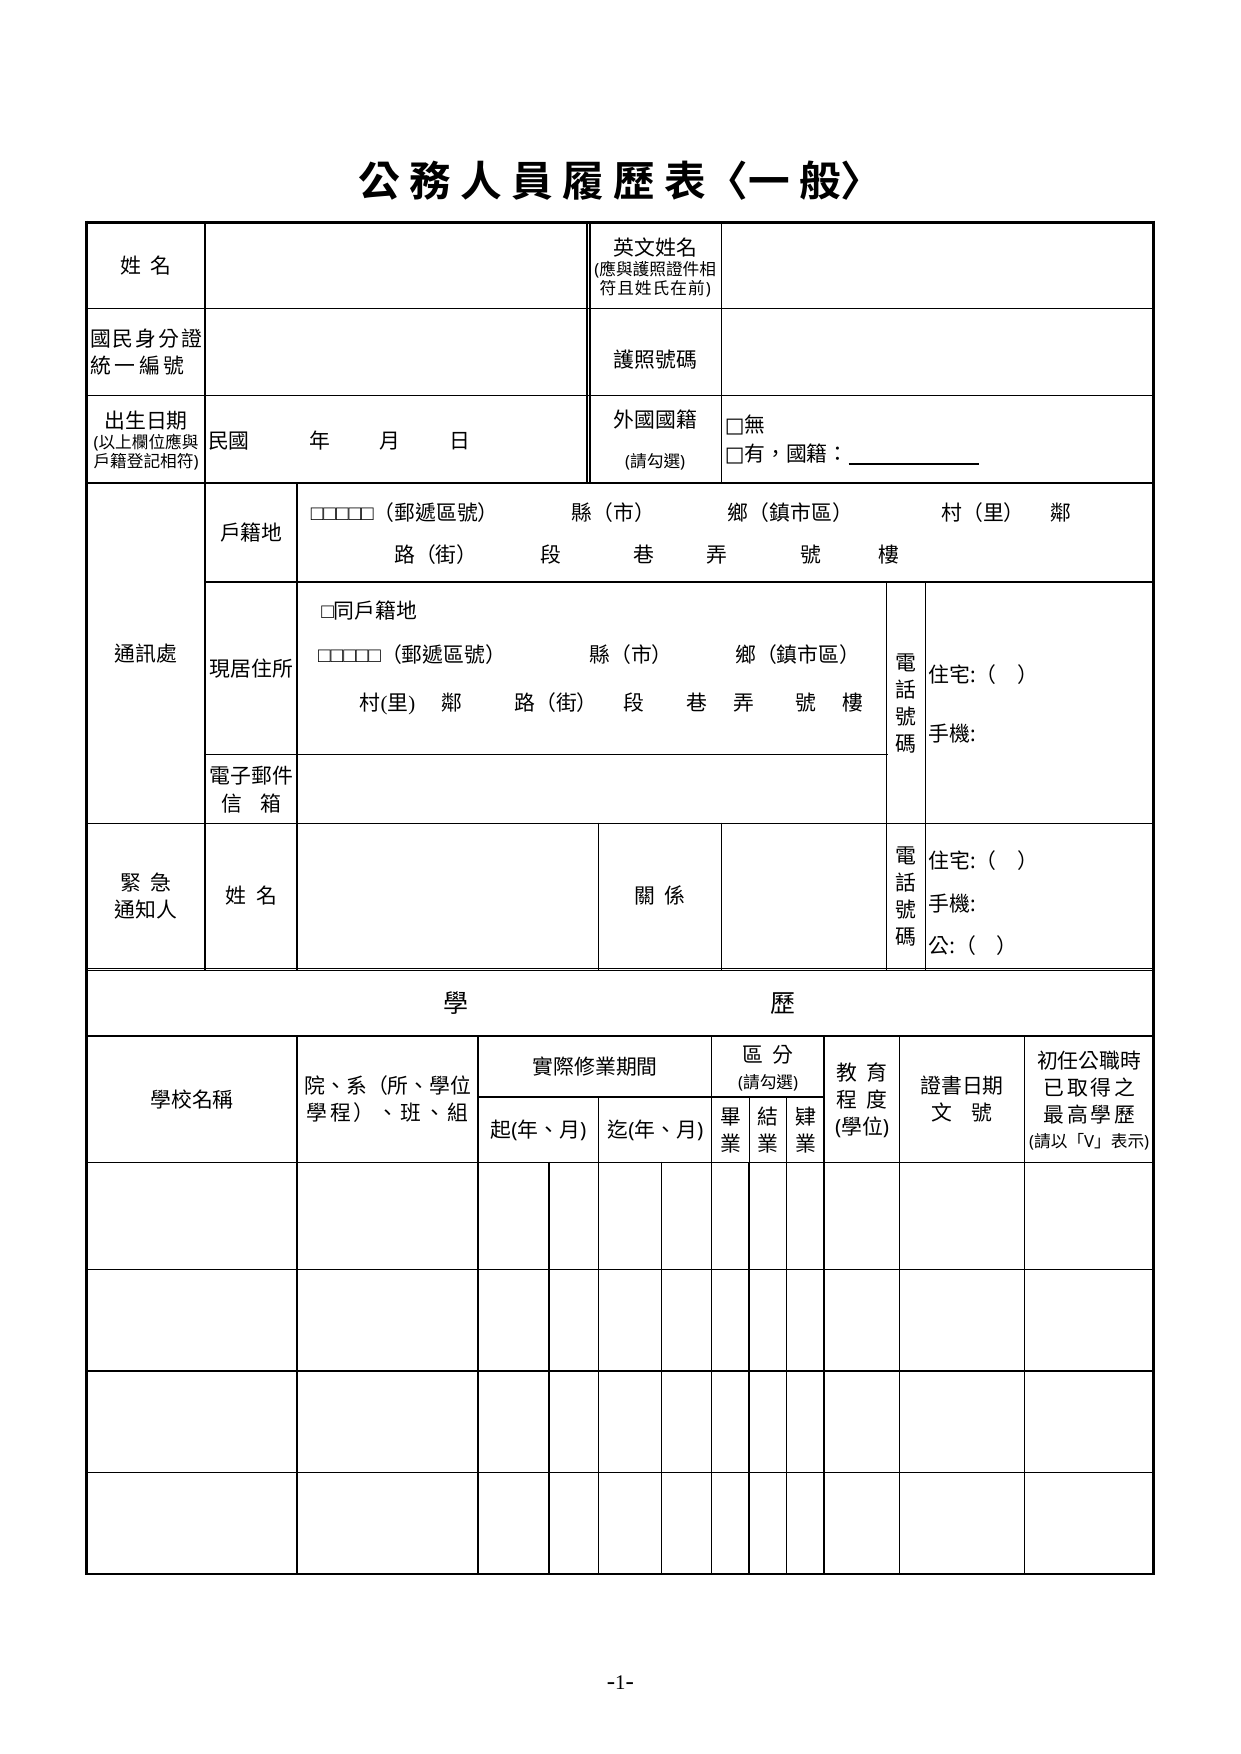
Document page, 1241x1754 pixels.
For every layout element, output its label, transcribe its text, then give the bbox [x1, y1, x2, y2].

table_cell 實際修業期間 [479, 1037, 711, 1096]
table_cell [550, 1163, 598, 1269]
text 公 務 人 員 履 歷 表〈一 般〉 [89, 148, 1152, 208]
table_cell 電話號碼 [887, 583, 925, 823]
table_cell [1025, 1372, 1152, 1472]
table_cell [787, 1163, 823, 1269]
table_cell [750, 1270, 786, 1370]
table_cell [825, 1372, 899, 1472]
table_cell [298, 824, 598, 967]
table_cell [599, 1473, 661, 1573]
table_cell □無 □有，國籍： [722, 396, 1152, 482]
table_cell [712, 1163, 748, 1269]
table_cell [1025, 1270, 1152, 1370]
table_cell 電話號碼 [887, 824, 925, 967]
table_cell [298, 1473, 477, 1573]
table_cell [479, 1372, 548, 1472]
table_cell [662, 1372, 711, 1472]
table_cell [599, 1372, 661, 1472]
table_cell 住宅:（ ） 手機: [926, 583, 1152, 823]
table_cell [88, 1163, 296, 1269]
table_cell [662, 1163, 711, 1269]
table_cell [479, 1163, 548, 1269]
table_cell [900, 1163, 1024, 1269]
table_cell [550, 1372, 598, 1472]
table_cell [712, 1270, 748, 1370]
table_cell 護照號碼 [591, 309, 721, 395]
table_cell 出生日期 (以上欄位應與戶籍登記相符) [88, 396, 204, 482]
table_cell 現居住所 [206, 583, 296, 754]
table_cell [750, 1163, 786, 1269]
table_header 英文姓名 (應與護照證件相符且姓氏在前) [591, 224, 721, 308]
table_header 姓 名 [88, 224, 204, 308]
table_cell 教 育 程 度 (學位) [825, 1037, 899, 1162]
table_cell 關 係 [599, 824, 721, 967]
table_cell [479, 1473, 548, 1573]
table_cell [787, 1270, 823, 1370]
table_cell 迄(年、月) [599, 1098, 711, 1162]
table_cell [599, 1270, 661, 1370]
table_cell [662, 1270, 711, 1370]
table_cell [298, 1372, 477, 1472]
table_cell [88, 1270, 296, 1370]
table_cell 初任公職時 已取得之 最高學歷 (請以「V」表示) [1025, 1037, 1152, 1162]
table_cell 戶籍地 [206, 484, 296, 581]
table_cell 結業 [750, 1098, 786, 1162]
table_cell 緊 急 通知人 [88, 824, 204, 967]
table_cell [750, 1473, 786, 1573]
table_cell 外國國籍 (請勾選) [591, 396, 721, 482]
table_cell [479, 1270, 548, 1370]
table_cell 證書日期 文 號 [900, 1037, 1024, 1162]
table_cell [787, 1372, 823, 1472]
table_cell □□□□□（郵遞區號） 縣（市） 鄉（鎮市區） 村（里） 鄰 路（街） 段 巷 弄 號 樓 [298, 484, 1152, 581]
table_cell [825, 1270, 899, 1370]
table_cell [1025, 1163, 1152, 1269]
table_cell [298, 1270, 477, 1370]
table_cell [88, 1473, 296, 1573]
table_cell [1025, 1473, 1152, 1573]
table_cell [825, 1473, 899, 1573]
table_cell 學 歷 [88, 971, 1152, 1035]
table_cell [298, 755, 886, 823]
table_cell 國民身分證統一編號 [88, 309, 204, 395]
table_cell [787, 1473, 823, 1573]
table_cell 民國 年 月 日 [206, 396, 586, 482]
table_cell 肄業 [787, 1098, 823, 1162]
table_cell [712, 1372, 748, 1472]
table_cell [88, 1372, 296, 1472]
table_cell 區 分 (請勾選) [712, 1037, 823, 1096]
table_cell [900, 1270, 1024, 1370]
table_cell 姓 名 [206, 824, 296, 967]
table_cell [722, 824, 886, 967]
table_cell [550, 1473, 598, 1573]
table_cell 學校名稱 [88, 1037, 296, 1162]
table_cell □同戶籍地 □□□□□（郵遞區號） 縣（市） 鄉（鎮市區） 村(里) 鄰 路（街） 段 巷 弄 號 樓 [298, 583, 886, 754]
table_cell [722, 309, 1152, 395]
table_cell [825, 1163, 899, 1269]
table_cell 院、系（所、學位 學程）、班、組 [298, 1037, 477, 1162]
table_cell [900, 1372, 1024, 1472]
table_cell [298, 1163, 477, 1269]
table_cell [662, 1473, 711, 1573]
table_cell [550, 1270, 598, 1370]
table_cell [712, 1473, 748, 1573]
table_cell 畢業 [712, 1098, 749, 1162]
table_header [722, 224, 1152, 308]
table_header [206, 224, 586, 308]
table_cell 起(年、月) [479, 1098, 598, 1162]
table_cell [206, 309, 586, 395]
table_cell 住宅:（ ） 手機: 公:（ ） [926, 824, 1152, 967]
table_cell [900, 1473, 1024, 1573]
table_cell [599, 1163, 661, 1269]
table_cell 通訊處 [88, 484, 204, 823]
table_cell 電子郵件 信 箱 [206, 755, 296, 823]
table_cell [750, 1372, 786, 1472]
